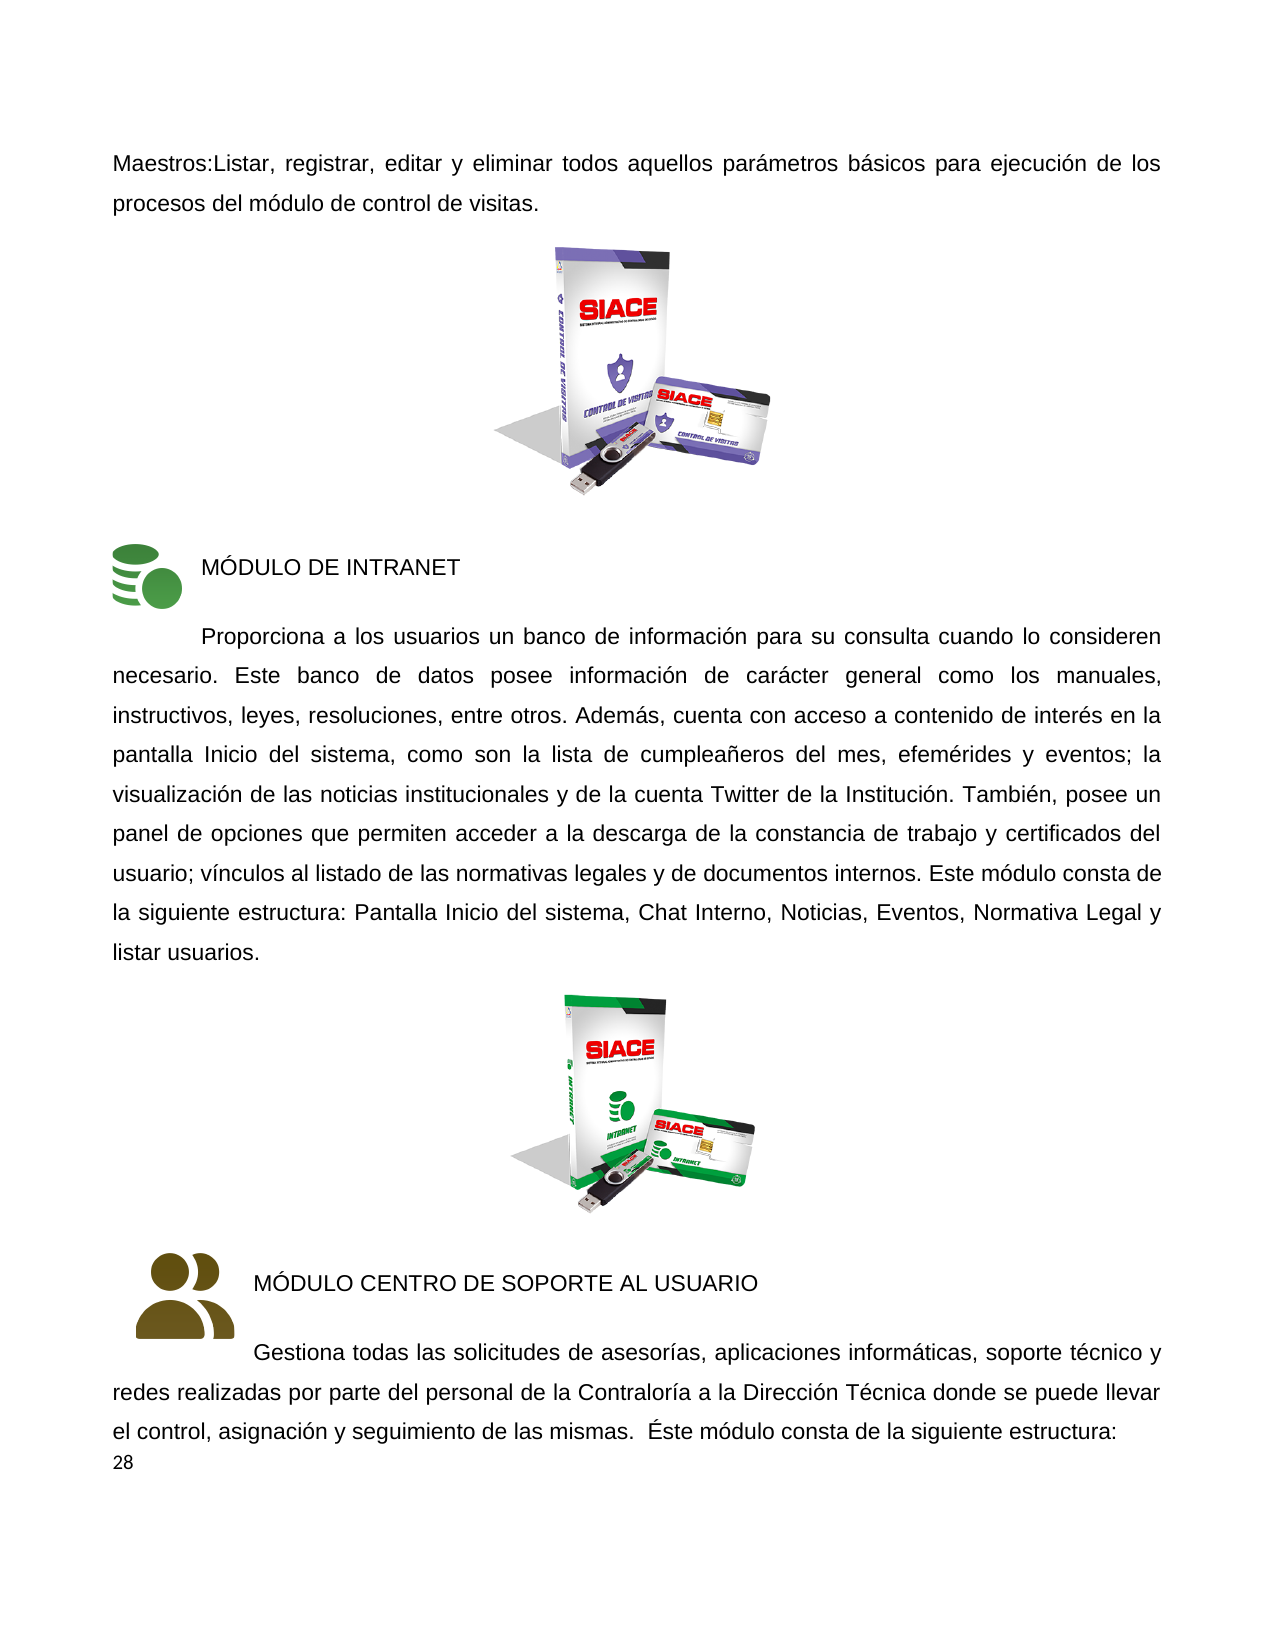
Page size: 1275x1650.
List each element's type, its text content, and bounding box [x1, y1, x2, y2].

text Maestros:Listar, registrar, editar y eliminar todos aquellos parámetros básicos para ejecución de los procesos del módulo de control de visitas. [112, 150, 1162, 216]
text Proporciona a los usuarios un banco de información para su consulta cuando lo consideren necesario. Este banco de datos posee información de carácter general como los manuales, instructivos, leyes, resoluciones, entre otros. Además, cuenta con acceso a contenido de interés en la pantalla Inicio del sistema, como son la lista de cumpleañeros del mes, efemérides y eventos; la visualización de las noticias institucionales y de la cuenta Twitter de la Institución. También, posee un panel de opciones que permiten acceder a la descarga de la constancia de trabajo y certificados del usuario; vínculos al listado de las normativas legales y de documentos internos. Este módulo consta de la siguiente estructura: Pantalla Inicio del sistema, Chat Interno, Noticias, Eventos, Normativa Legal y listar usuarios. [112, 623, 1162, 965]
picture [136, 1253, 235, 1339]
picture [490, 228, 785, 513]
subtitle MÓDULO DE INTRANET [182, 554, 1162, 581]
text Gestiona todas las solicitudes de asesorías, aplicaciones informáticas, soporte técnico y redes realizadas por parte del personal de la Contraloría a la Dirección Técnica donde se puede llevar el control, asignación y seguimiento de las mismas. Éste módulo consta de la siguiente estructura: [112, 1339, 1162, 1444]
picture [507, 978, 768, 1229]
subtitle MÓDULO CENTRO DE SOPORTE AL USUARIO [235, 1270, 1162, 1297]
picture [112, 544, 182, 609]
